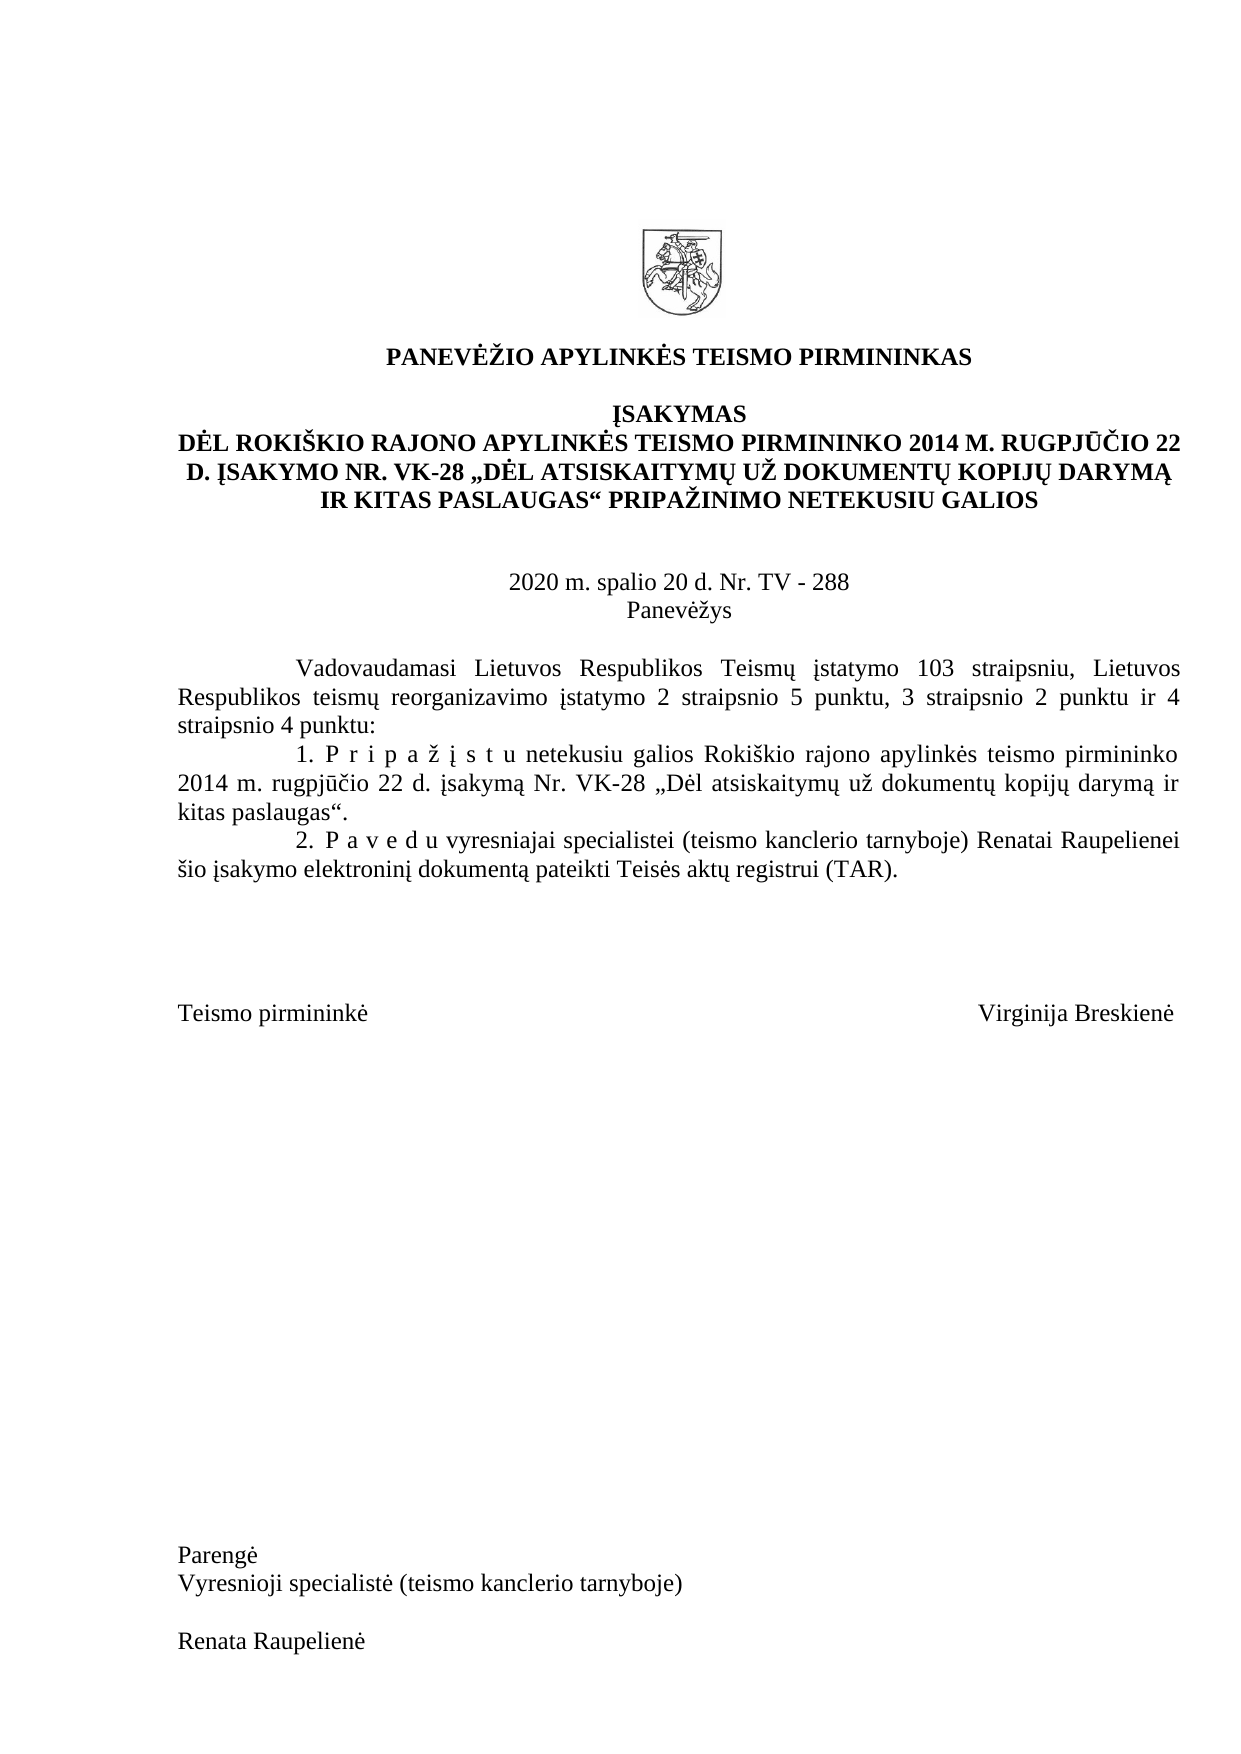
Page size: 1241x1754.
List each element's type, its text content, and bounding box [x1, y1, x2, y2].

text 2020 m. spalio 20 d. Nr. TV - 288 [177, 567, 1181, 596]
text Vadovaudamasi Lietuvos Respublikos Teismų įstatymo 103 straipsniu, Lietuvos Respublikos teismų reorganizavimo įstatymo 2 straipsnio 5 punktu, 3 straipsnio 2 punktu ir 4 straipsnio 4 punktu: [177, 653, 1181, 739]
text Vyresnioji specialistė (teismo kanclerio tarnyboje) [177, 1568, 1181, 1597]
text PANEVĖŽIO APYLINKĖS TEISMO PIRMININKAS [177, 342, 1181, 370]
text Panevėžys [177, 596, 1181, 624]
text 2. P a v e d u vyresniajai specialistei (teismo kanclerio tarnyboje) Renatai Raupelienei šio įsakymo elektroninį dokumentą pateikti Teisės aktų registrui (TAR). [177, 826, 1181, 883]
text Teismo pirmininkė Virginija Breskienė [177, 998, 1181, 1027]
text 1. P r i p a ž į s t u netekusiu galios Rokiškio rajono apylinkės teismo pirmininko 2014 m. rugpjūčio 22 d. įsakymą Nr. VK-28 „Dėl atsiskaitymų už dokumentų kopijų darymą ir kitas paslaugas“. [177, 739, 1181, 826]
text DĖL ROKIŠKIO RAJONO APYLINKĖS TEISMO pirmininko 2014 M. RUGPJŪČIO 22 D. įsakymo Nr. VK-28 „DĖL ATSISKAITYMŲ UŽ DOKUMENTŲ KOPIJŲ DARYMĄ IR KITAS PASLAUGAS“ PRIPAŽINIMO NETEKUSIU GALIOS [177, 428, 1181, 514]
text Renata Raupelienė [177, 1626, 1181, 1655]
text Parengė [177, 1540, 1181, 1568]
text ĮSAKYMAS [177, 399, 1181, 428]
